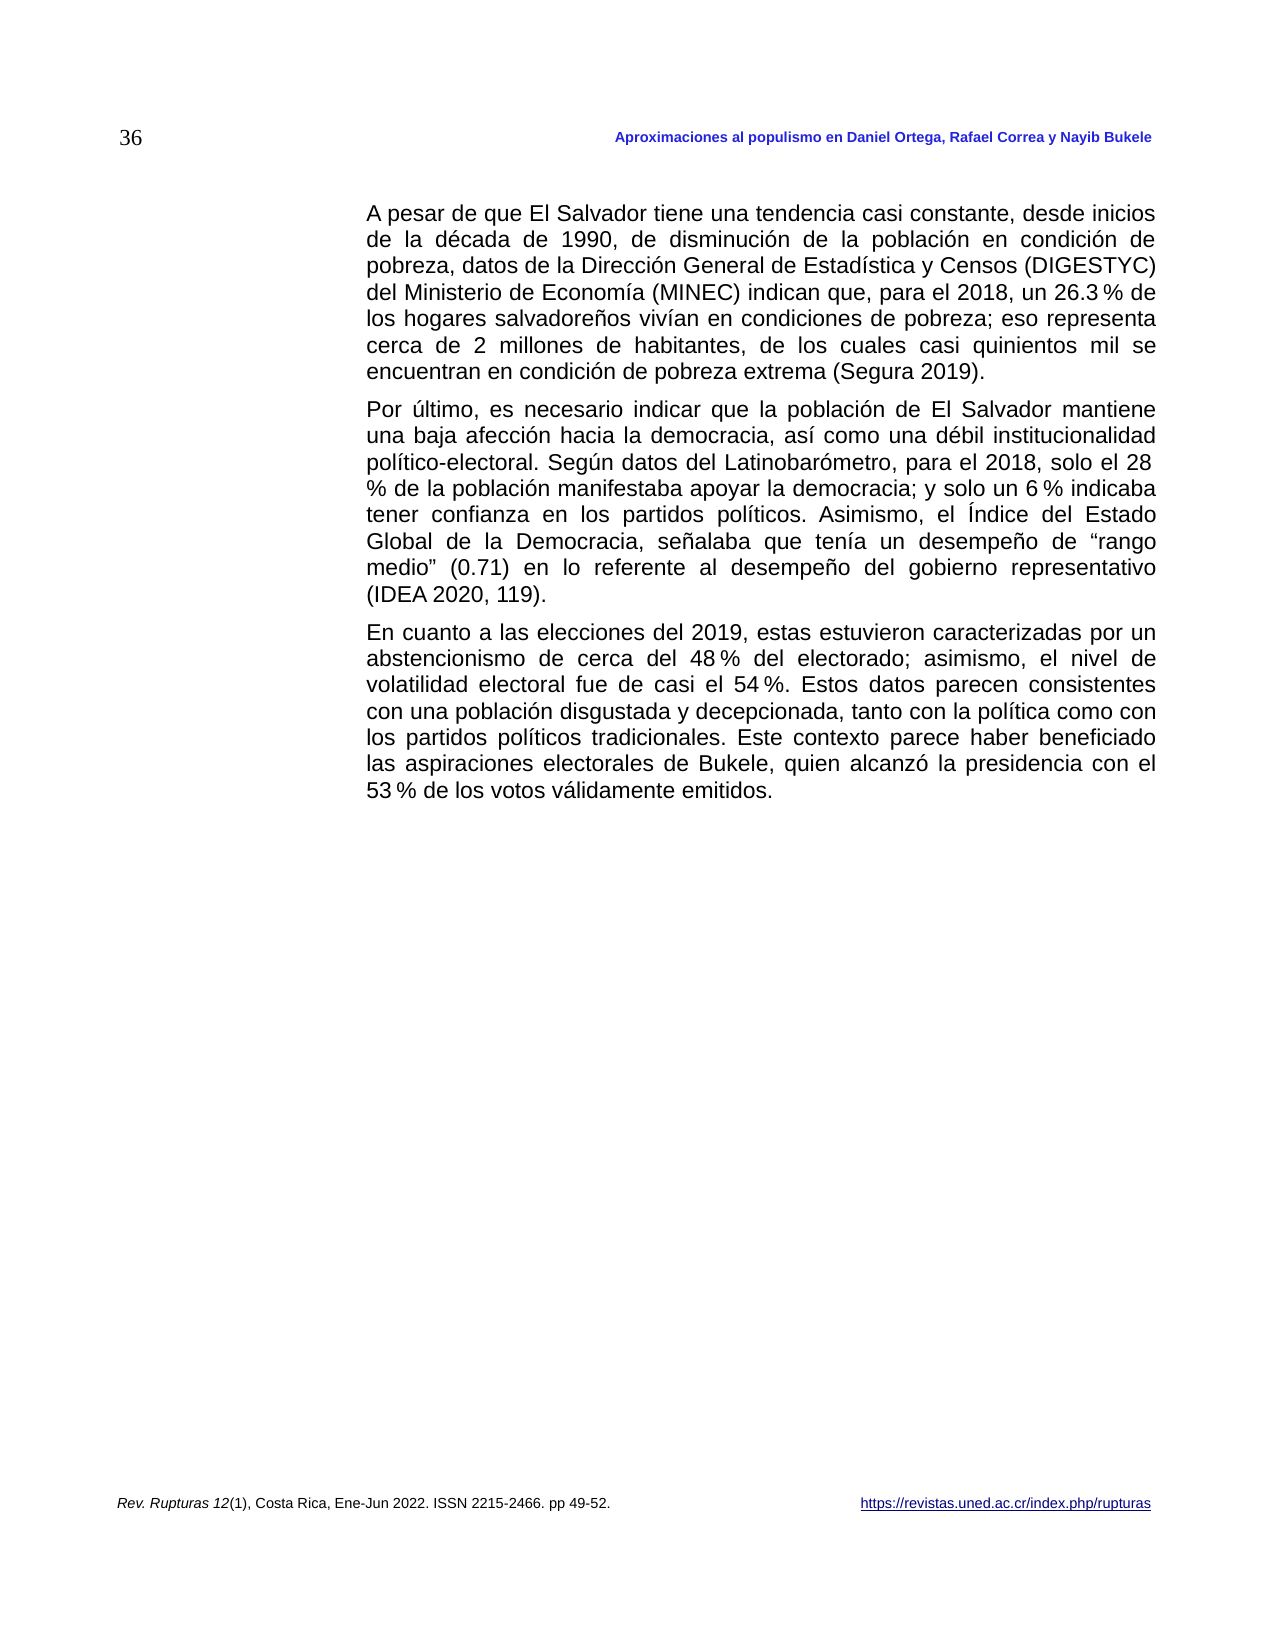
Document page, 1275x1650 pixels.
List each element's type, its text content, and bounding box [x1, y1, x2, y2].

text En cuanto a las elecciones del 2019, estas estuvieron caracterizadas por un abstencionismo de cerca del 48 % del electorado; asimismo, el nivel de volatilidad electoral fue de casi el 54 %. Estos datos parecen consistentes con una población disgustada y decepcionada, tanto con la política como con los partidos políticos tradicionales. Este contexto parece haber beneficiado las aspiraciones electorales de Bukele, quien alcanzó la presidencia con el 53 % de los votos válidamente emitidos. [366, 619, 1157, 803]
text Por último, es necesario indicar que la población de El Salvador mantiene una baja afección hacia la democracia, así como una débil institucionalidad político-electoral. Según datos del Latinobarómetro, para el 2018, solo el 28 % de la población manifestaba apoyar la democracia; y solo un 6 % indicaba tener confianza en los partidos políticos. Asimismo, el Índice del Estado Global de la Democracia, señalaba que tenía un desempeño de “rango medio” (0.71) en lo referente al desempeño del gobierno representativo (IDEA 2020, 119). [366, 396, 1157, 607]
text A pesar de que El Salvador tiene una tendencia casi constante, desde inicios de la década de 1990, de disminución de la población en condición de pobreza, datos de la Dirección General de Estadística y Censos (DIGESTYC) del Ministerio de Economía (MINEC) indican que, para el 2018, un 26.3 % de los hogares salvadoreños vivían en condiciones de pobreza; eso representa cerca de 2 millones de habitantes, de los cuales casi quinientos mil se encuentran en condición de pobreza extrema (Segura 2019). [366, 200, 1157, 384]
